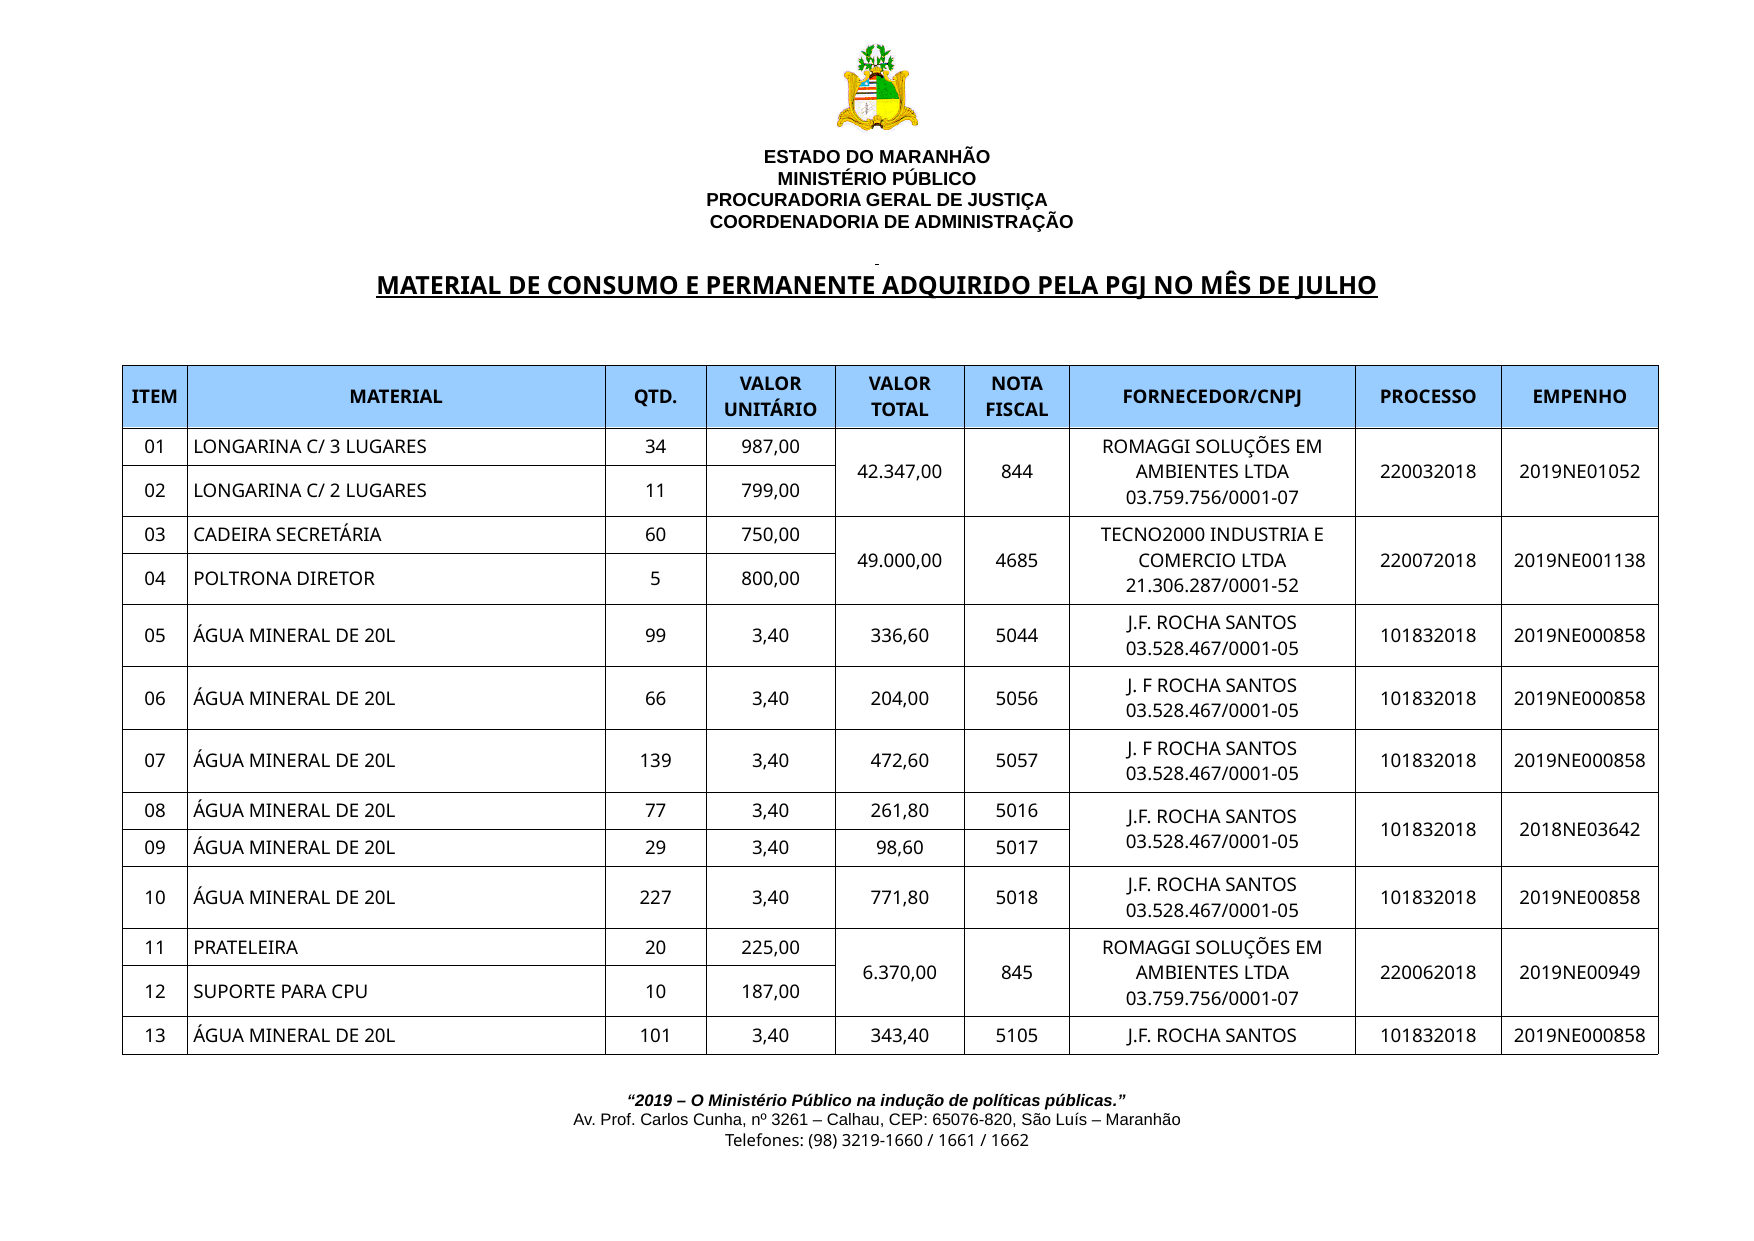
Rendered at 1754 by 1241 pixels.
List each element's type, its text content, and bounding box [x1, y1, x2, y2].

table_header VALOR TOTAL [836, 366, 964, 427]
table_cell 99 [606, 605, 706, 666]
table_cell SUPORTE PARA CPU [188, 966, 605, 1016]
table_cell 10 [123, 867, 187, 928]
table_cell 05 [123, 605, 187, 666]
table_cell 2019NE001138 [1502, 517, 1658, 604]
table_cell 799,00 [707, 466, 835, 516]
table_cell ÁGUA MINERAL DE 20L [188, 793, 605, 829]
table_cell 20 [606, 929, 706, 965]
table_cell 2019NE000858 [1502, 667, 1658, 729]
table_cell POLTRONA DIRETOR [188, 554, 605, 604]
table_cell 49.000,00 [836, 517, 964, 604]
table_cell 101832018 [1356, 793, 1501, 866]
table_cell 2019NE01052 [1502, 429, 1658, 516]
table_cell 01 [123, 429, 187, 464]
table_cell 227 [606, 867, 706, 928]
table_cell 101832018 [1356, 667, 1501, 729]
table_cell 336,60 [836, 605, 964, 666]
table_cell 101832018 [1356, 1017, 1501, 1053]
table_cell 771,80 [836, 867, 964, 928]
table_cell 6.370,00 [836, 929, 964, 1016]
table_cell 66 [606, 667, 706, 729]
table_cell 42.347,00 [836, 429, 964, 516]
table_cell 750,00 [707, 517, 835, 553]
table_cell 2019NE00949 [1502, 929, 1658, 1016]
table_cell J. F ROCHA SANTOS 03.528.467/0001-05 [1070, 667, 1355, 729]
table_cell 2018NE03642 [1502, 793, 1658, 866]
table_cell 220062018 [1356, 929, 1501, 1016]
table_cell 139 [606, 730, 706, 792]
table_cell ÁGUA MINERAL DE 20L [188, 1017, 605, 1053]
table_cell 2019NE000858 [1502, 1017, 1658, 1053]
table_cell 2019NE000858 [1502, 730, 1658, 792]
table_cell 02 [123, 466, 187, 516]
table_cell 3,40 [707, 830, 835, 866]
table_cell CADEIRA SECRETÁRIA [188, 517, 605, 553]
table_cell 3,40 [707, 1017, 835, 1053]
table_cell 2019NE000858 [1502, 605, 1658, 666]
table_cell LONGARINA C/ 2 LUGARES [188, 466, 605, 516]
table_cell 12 [123, 966, 187, 1016]
table_cell 5056 [965, 667, 1069, 729]
table_cell 34 [606, 429, 706, 464]
table_cell J.F. ROCHA SANTOS 03.528.467/0001-05 [1070, 867, 1355, 928]
table_cell 3,40 [707, 730, 835, 792]
table_cell 77 [606, 793, 706, 829]
table_cell 13 [123, 1017, 187, 1053]
table_cell ÁGUA MINERAL DE 20L [188, 730, 605, 792]
table_cell 220072018 [1356, 517, 1501, 604]
table_cell 03 [123, 517, 187, 553]
table_cell 204,00 [836, 667, 964, 729]
table_cell ÁGUA MINERAL DE 20L [188, 605, 605, 666]
table_cell 3,40 [707, 605, 835, 666]
table_cell 5 [606, 554, 706, 604]
table_cell TECNO2000 INDUSTRIA E COMERCIO LTDA 21.306.287/0001-52 [1070, 517, 1355, 604]
table_header QTD. [606, 366, 706, 427]
table_cell 60 [606, 517, 706, 553]
table_cell 3,40 [707, 667, 835, 729]
table_header VALOR UNITÁRIO [707, 366, 835, 427]
table_cell 11 [606, 466, 706, 516]
table_cell 04 [123, 554, 187, 604]
table_cell ÁGUA MINERAL DE 20L [188, 667, 605, 729]
table_cell 187,00 [707, 966, 835, 1016]
table_cell 261,80 [836, 793, 964, 829]
table_cell 5105 [965, 1017, 1069, 1053]
table_header EMPENHO [1502, 366, 1658, 427]
table_cell 11 [123, 929, 187, 965]
table_cell 5017 [965, 830, 1069, 866]
table_cell 4685 [965, 517, 1069, 604]
table_cell 98,60 [836, 830, 964, 866]
table_cell ÁGUA MINERAL DE 20L [188, 867, 605, 928]
table_cell J. F ROCHA SANTOS 03.528.467/0001-05 [1070, 730, 1355, 792]
table_cell PRATELEIRA [188, 929, 605, 965]
table_header MATERIAL [188, 366, 605, 427]
table_cell J.F. ROCHA SANTOS 03.528.467/0001-05 [1070, 793, 1355, 866]
table_cell LONGARINA C/ 3 LUGARES [188, 429, 605, 464]
table_cell 987,00 [707, 429, 835, 464]
table_cell 472,60 [836, 730, 964, 792]
table_cell 800,00 [707, 554, 835, 604]
table_cell J.F. ROCHA SANTOS [1070, 1017, 1355, 1053]
table_cell 10 [606, 966, 706, 1016]
table_cell 3,40 [707, 793, 835, 829]
table_cell ÁGUA MINERAL DE 20L [188, 830, 605, 866]
table_cell 220032018 [1356, 429, 1501, 516]
table_cell 5016 [965, 793, 1069, 829]
table_cell 101832018 [1356, 867, 1501, 928]
table_cell 343,40 [836, 1017, 964, 1053]
table_cell 101832018 [1356, 605, 1501, 666]
table_cell 07 [123, 730, 187, 792]
table_cell 5044 [965, 605, 1069, 666]
table_header ITEM [123, 366, 187, 427]
table_cell 225,00 [707, 929, 835, 965]
table_header FORNECEDOR/CNPJ [1070, 366, 1355, 427]
table_cell ROMAGGI SOLUÇÕES EM AMBIENTES LTDA 03.759.756/0001-07 [1070, 929, 1355, 1016]
table_cell J.F. ROCHA SANTOS 03.528.467/0001-05 [1070, 605, 1355, 666]
table_cell 845 [965, 929, 1069, 1016]
table_header PROCESSO [1356, 366, 1501, 427]
table_cell 5057 [965, 730, 1069, 792]
table_cell 3,40 [707, 867, 835, 928]
table_cell 09 [123, 830, 187, 866]
table_cell 101 [606, 1017, 706, 1053]
table_cell 29 [606, 830, 706, 866]
table_cell 08 [123, 793, 187, 829]
table_cell 5018 [965, 867, 1069, 928]
table_cell 844 [965, 429, 1069, 516]
table_header NOTA FISCAL [965, 366, 1069, 427]
table_cell ROMAGGI SOLUÇÕES EM AMBIENTES LTDA 03.759.756/0001-07 [1070, 429, 1355, 516]
table_cell 06 [123, 667, 187, 729]
table_cell 101832018 [1356, 730, 1501, 792]
table_cell 2019NE00858 [1502, 867, 1658, 928]
